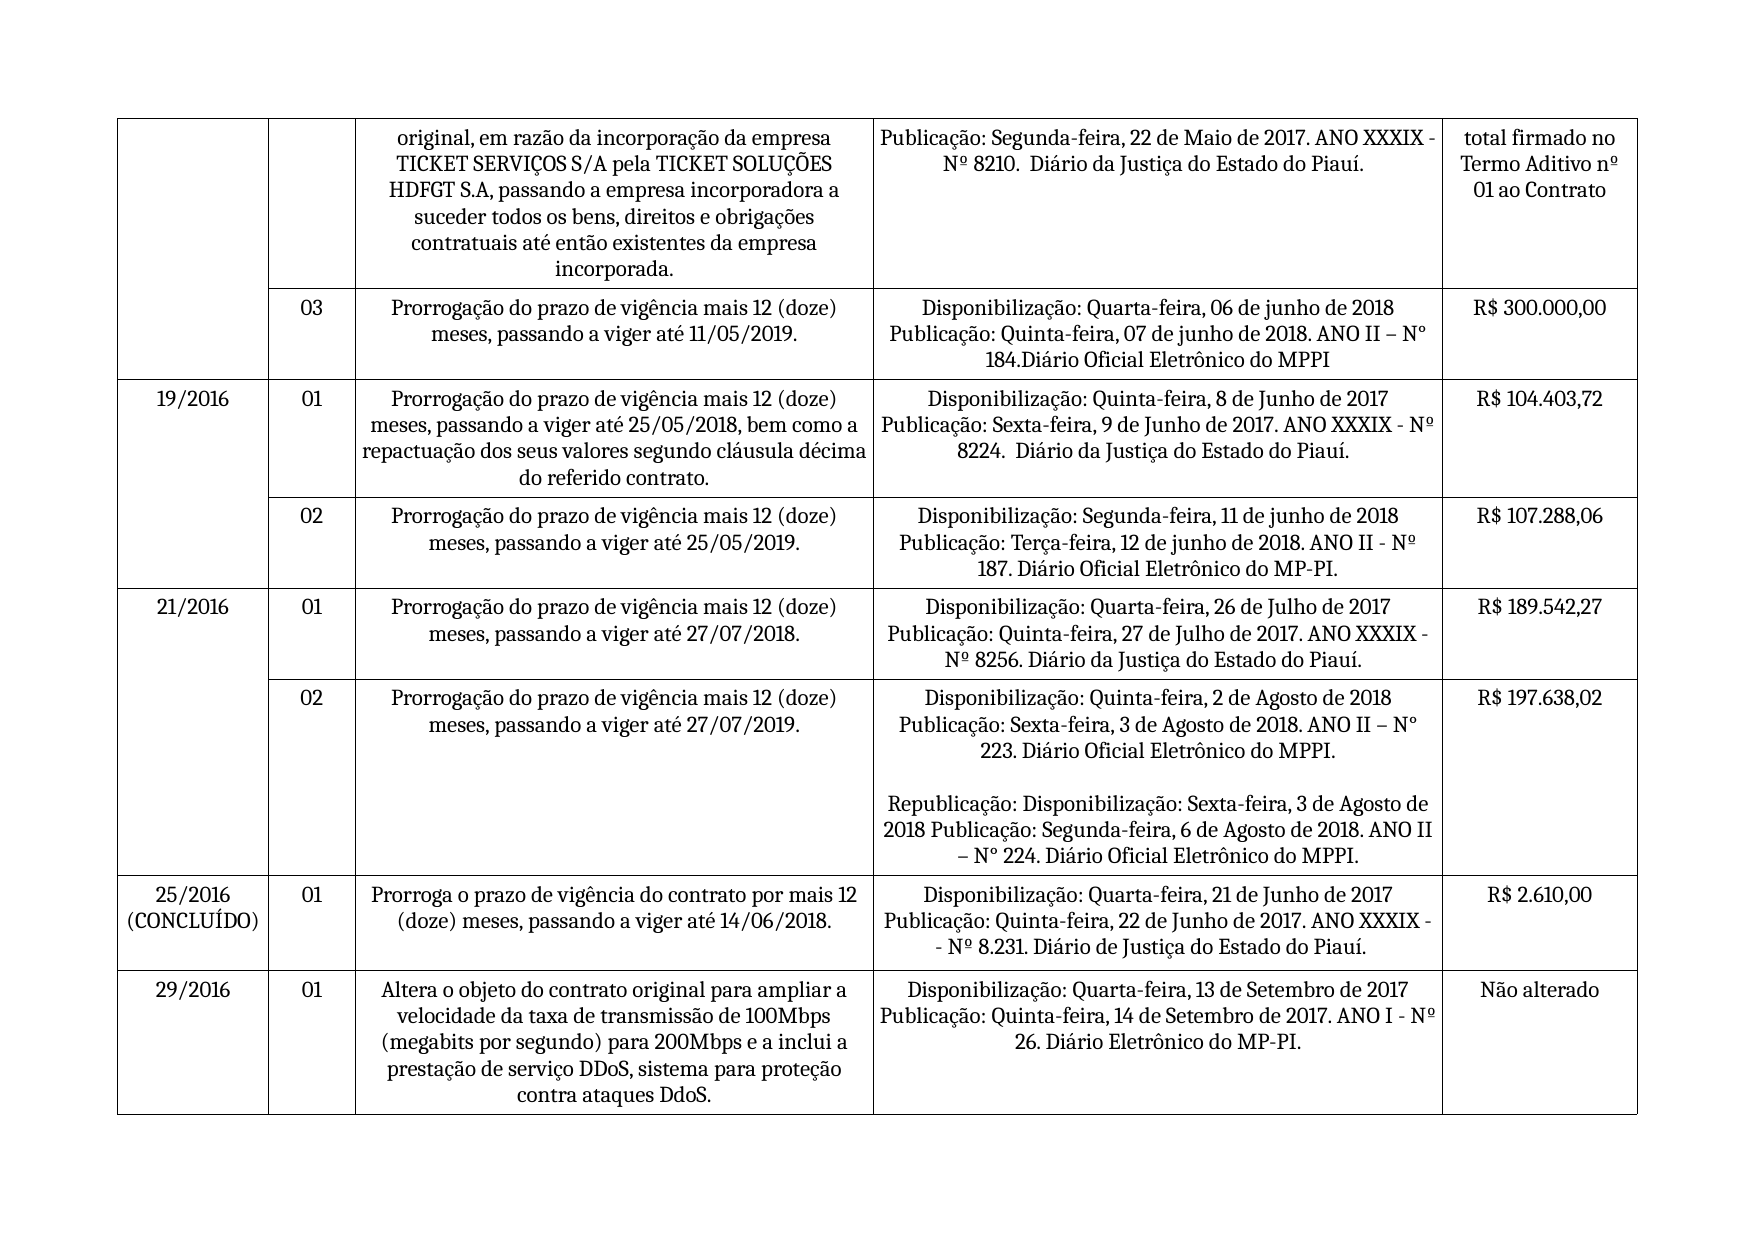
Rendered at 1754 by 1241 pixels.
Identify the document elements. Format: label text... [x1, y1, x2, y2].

table_cell 01 [269, 589, 355, 679]
table_cell Publicação: Segunda-feira, 22 de Maio de 2017. ANO XXXIX - Nº 8210. Diário da Justiça do Estado do Piauí. [874, 119, 1442, 288]
table_cell Prorroga o prazo de vigência do contrato por mais 12 (doze) meses, passando a viger até 14/06/2018. [356, 876, 873, 970]
table_cell 03 [269, 289, 355, 379]
table_cell total firmado no Termo Aditivo nº 01 ao Contrato [1443, 119, 1637, 288]
table_cell Prorrogação do prazo de vigência mais 12 (doze) meses, passando a viger até 11/05/2019. [356, 289, 873, 379]
table_cell 01 [269, 380, 355, 497]
table_cell 25/2016 (CONCLUÍDO) [118, 876, 268, 970]
table_cell Não alterado [1443, 971, 1637, 1114]
table_cell Prorrogação do prazo de vigência mais 12 (doze) meses, passando a viger até 27/07/2018. [356, 589, 873, 679]
table_cell 19/2016 [118, 380, 268, 588]
table_cell Disponibilização: Quarta-feira, 06 de junho de 2018 Publicação: Quinta-feira, 07 de junho de 2018. ANO II – N° 184.Diário Oficial Eletrônico do MPPI [874, 289, 1442, 379]
table_cell 01 [269, 876, 355, 970]
table_cell [269, 119, 355, 288]
table_cell Prorrogação do prazo de vigência mais 12 (doze) meses, passando a viger até 25/05/2018, bem como a repactuação dos seus valores segundo cláusula décima do referido contrato. [356, 380, 873, 497]
table_cell R$ 197.638,02 [1443, 680, 1637, 875]
table_cell Disponibilização: Quarta-feira, 21 de Junho de 2017 Publicação: Quinta-feira, 22 de Junho de 2017. ANO XXXIX - - Nº 8.231. Diário de Justiça do Estado do Piauí. [874, 876, 1442, 970]
table_cell Disponibilização: Quarta-feira, 26 de Julho de 2017 Publicação: Quinta-feira, 27 de Julho de 2017. ANO XXXIX - Nº 8256. Diário da Justiça do Estado do Piauí. [874, 589, 1442, 679]
table_cell [118, 119, 268, 379]
table_cell original, em razão da incorporação da empresa TICKET SERVIÇOS S/A pela TICKET SOLUÇÕES HDFGT S.A, passando a empresa incorporadora a suceder todos os bens, direitos e obrigações contratuais até então existentes da empresa incorporada. [356, 119, 873, 288]
table_cell R$ 300.000,00 [1443, 289, 1637, 379]
table_cell R$ 107.288,06 [1443, 498, 1637, 588]
table_cell 21/2016 [118, 589, 268, 875]
table_cell Disponibilização: Quarta-feira, 13 de Setembro de 2017 Publicação: Quinta-feira, 14 de Setembro de 2017. ANO I - Nº 26. Diário Eletrônico do MP-PI. [874, 971, 1442, 1114]
table_cell 02 [269, 680, 355, 875]
table_cell Altera o objeto do contrato original para ampliar a velocidade da taxa de transmissão de 100Mbps (megabits por segundo) para 200Mbps e a inclui a prestação de serviço DDoS, sistema para proteção contra ataques DdoS. [356, 971, 873, 1114]
table_cell 02 [269, 498, 355, 588]
table_cell R$ 189.542,27 [1443, 589, 1637, 679]
table_cell 29/2016 [118, 971, 268, 1114]
table_cell Prorrogação do prazo de vigência mais 12 (doze) meses, passando a viger até 25/05/2019. [356, 498, 873, 588]
table_cell Disponibilização: Quinta-feira, 8 de Junho de 2017 Publicação: Sexta-feira, 9 de Junho de 2017. ANO XXXIX - Nº 8224. Diário da Justiça do Estado do Piauí. [874, 380, 1442, 497]
table_cell Prorrogação do prazo de vigência mais 12 (doze) meses, passando a viger até 27/07/2019. [356, 680, 873, 875]
table_cell R$ 2.610,00 [1443, 876, 1637, 970]
table_cell Disponibilização: Segunda-feira, 11 de junho de 2018 Publicação: Terça-feira, 12 de junho de 2018. ANO II - Nº 187. Diário Oficial Eletrônico do MP-PI. [874, 498, 1442, 588]
table_cell R$ 104.403,72 [1443, 380, 1637, 497]
table_cell 01 [269, 971, 355, 1114]
table_cell Disponibilização: Quinta-feira, 2 de Agosto de 2018 Publicação: Sexta-feira, 3 de Agosto de 2018. ANO II – N° 223. Diário Oficial Eletrônico do MPPI. Republicação: Disponibilização: Sexta-feira, 3 de Agosto de 2018 Publicação: Segunda-feira, 6 de Agosto de 2018. ANO II – N° 224. Diário Oficial Eletrônico do MPPI. [874, 680, 1442, 875]
